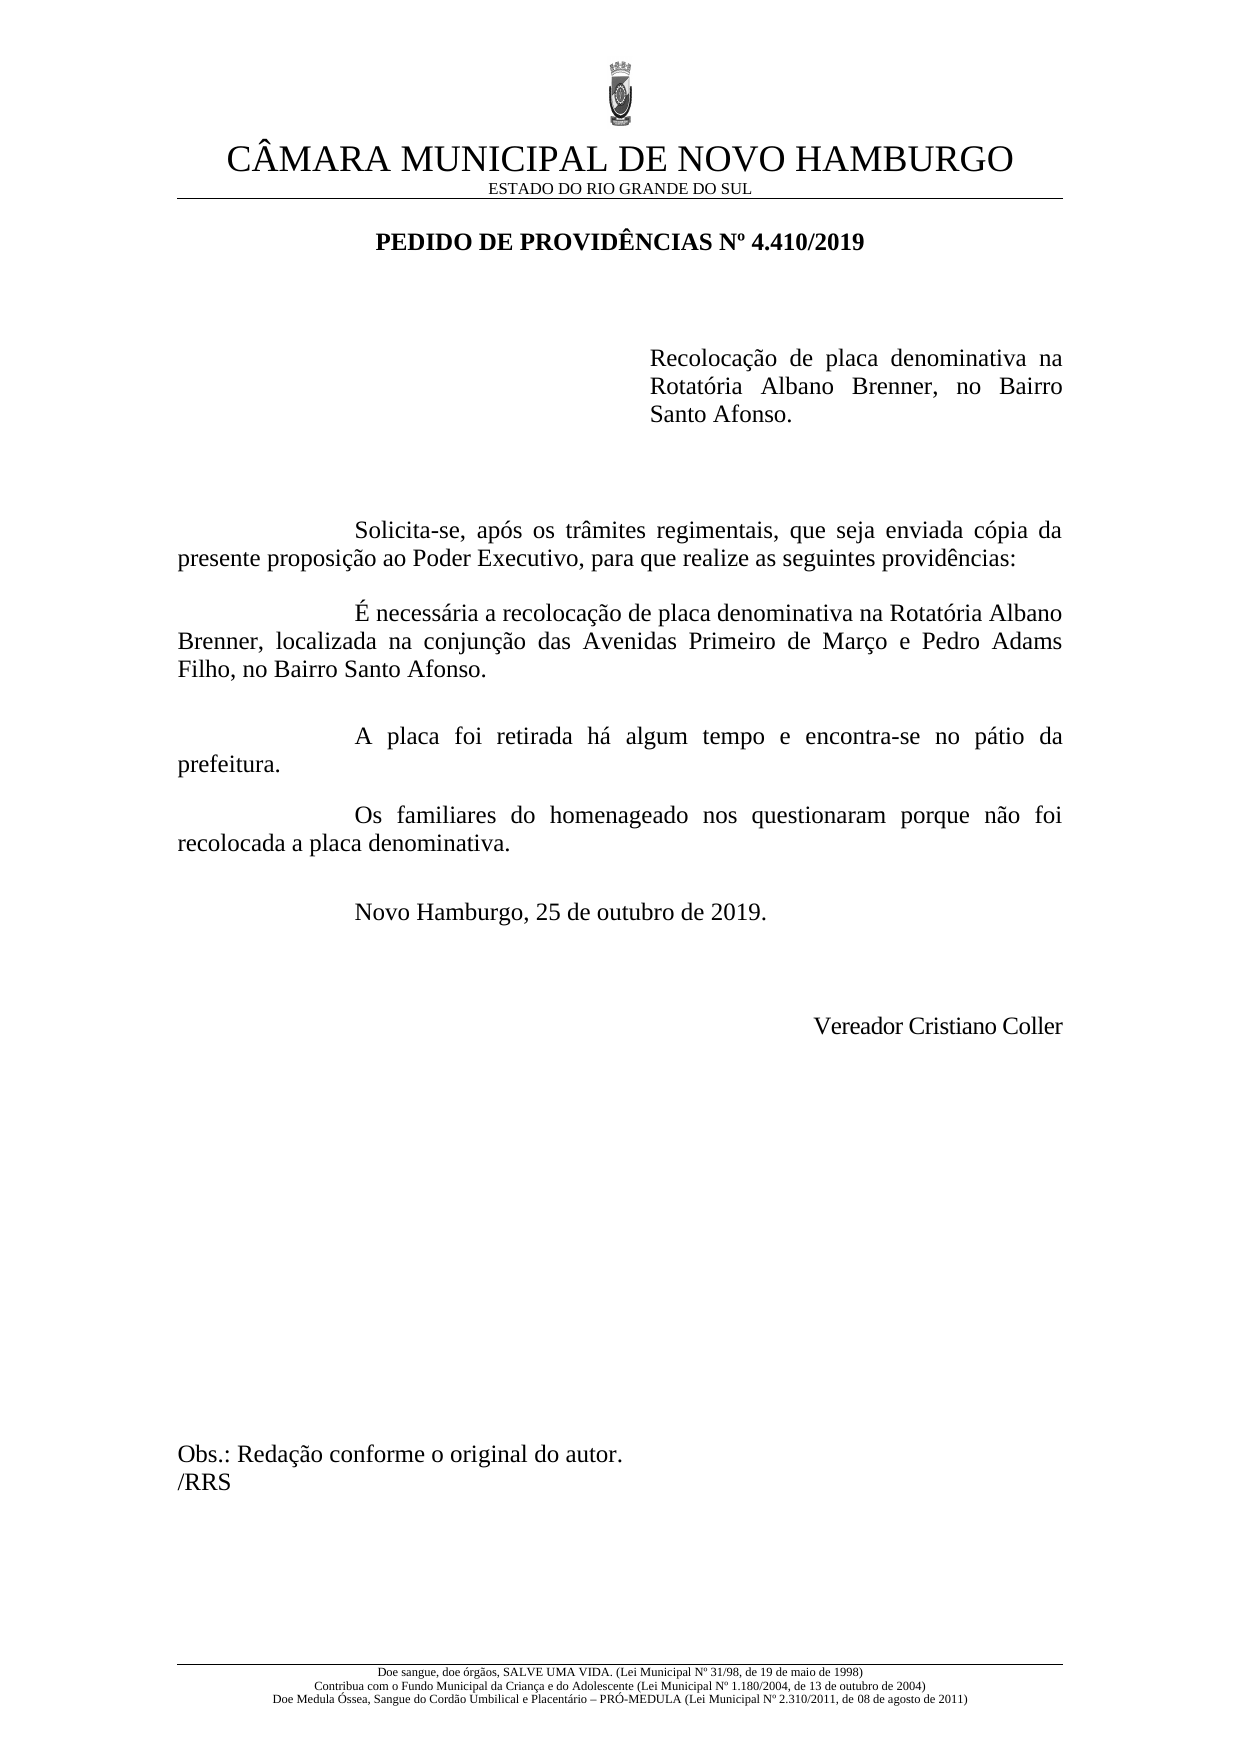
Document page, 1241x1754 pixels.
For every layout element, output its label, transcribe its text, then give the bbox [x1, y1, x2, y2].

text Os familiares do homenageado nos questionaram porque não foi recolocada a placa denominativa. [177, 801, 1063, 856]
text PEDIDO DE PROVIDÊNCIAS Nº 4.410/2019 [177, 228, 1063, 256]
text Obs.: Redação conforme o original do autor. [177, 1440, 1063, 1468]
text /RRS [177, 1468, 1063, 1495]
text A placa foi retirada há algum tempo e encontra-se no pátio da prefeitura. [177, 722, 1063, 777]
text Solicita-se, após os trâmites regimentais, que seja enviada cópia da presente proposição ao Poder Executivo, para que realize as seguintes providências: [177, 516, 1063, 572]
text É necessária a recolocação de placa denominativa na Rotatória Albano Brenner, localizada na conjunção das Avenidas Primeiro de Março e Pedro Adams Filho, no Bairro Santo Afonso. [177, 599, 1063, 682]
text Novo Hamburgo, 25 de outubro de 2019. [177, 898, 1063, 925]
text Recolocação de placa denominativa na Rotatória Albano Brenner, no Bairro Santo Afonso. [649, 344, 1063, 428]
text Vereador Cristiano Coller [177, 1012, 1063, 1040]
